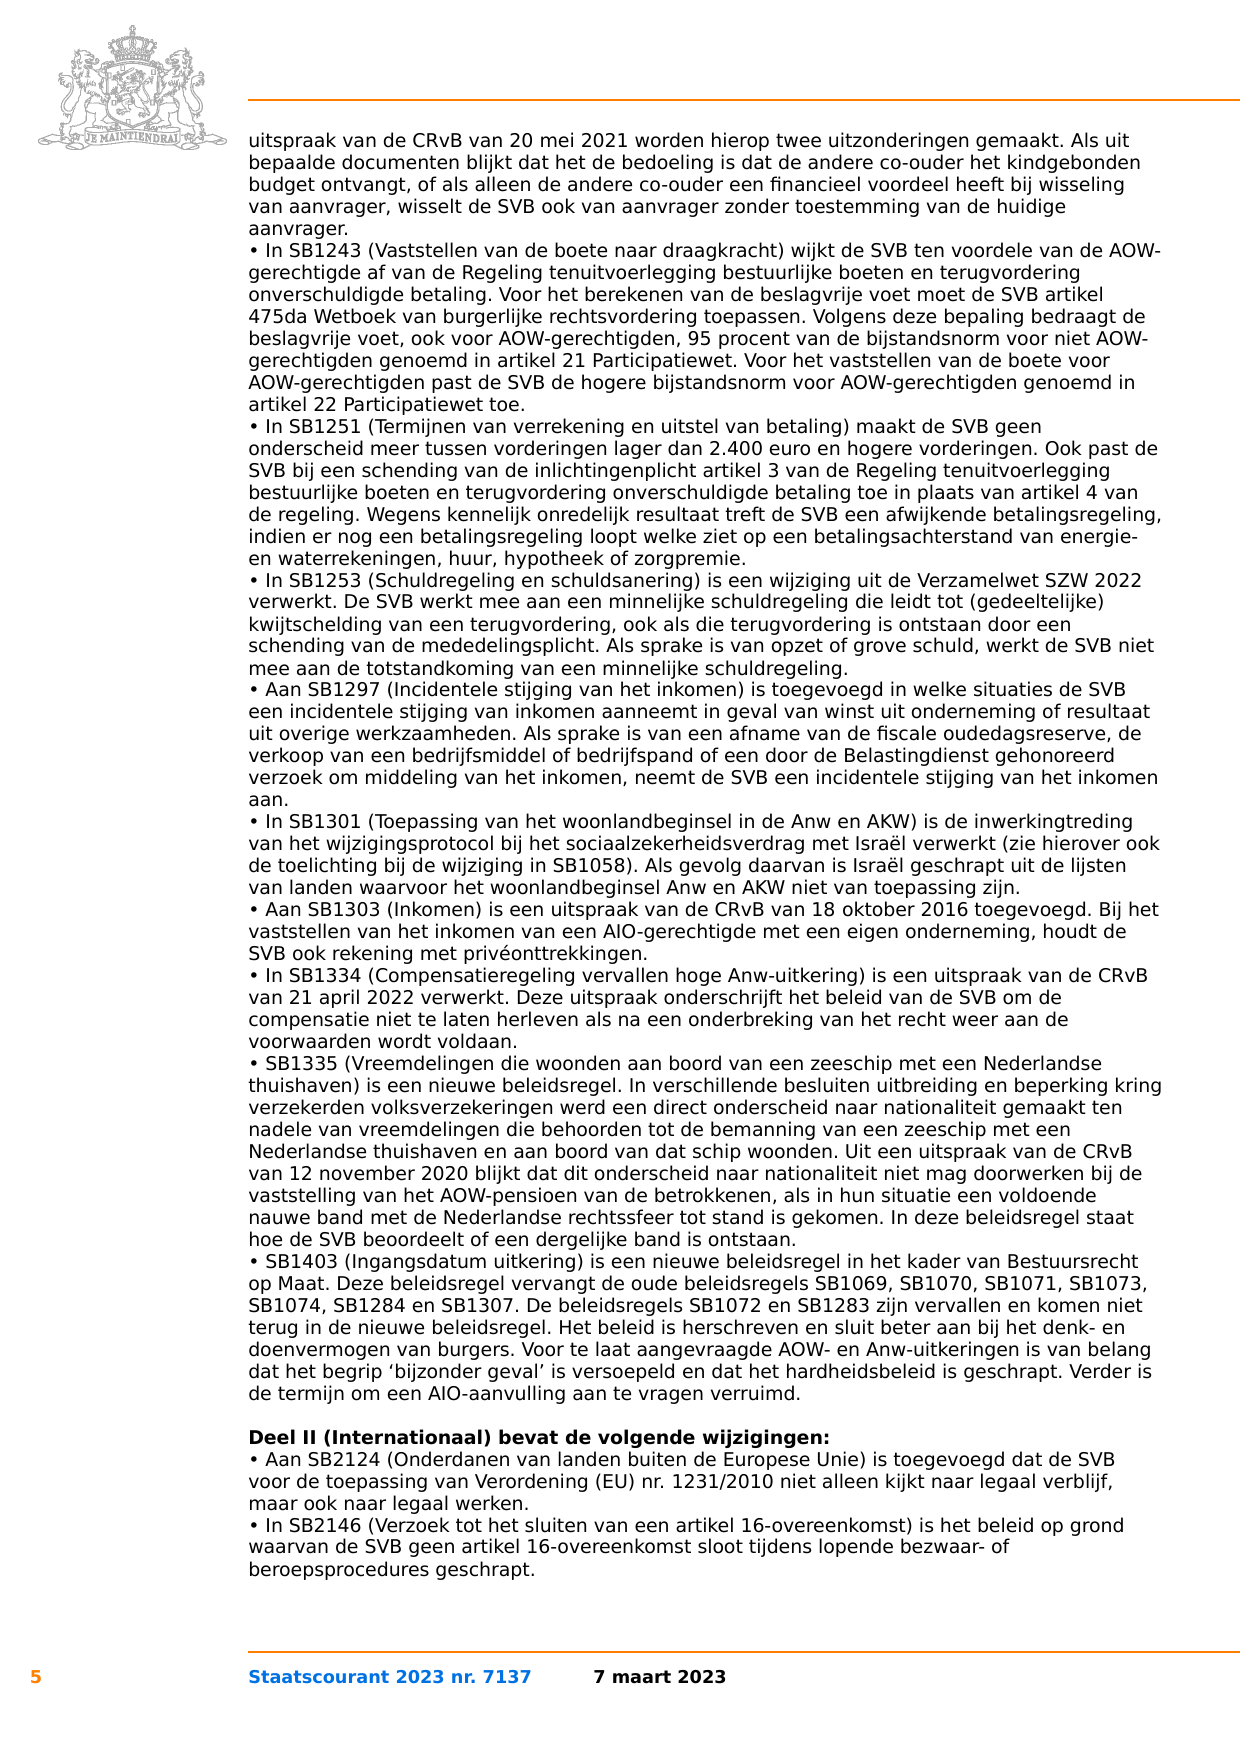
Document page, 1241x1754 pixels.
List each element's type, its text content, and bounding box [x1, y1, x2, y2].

text uitspraak van de CRvB van 20 mei 2021 worden hierop twee uitzonderingen gemaakt. Als uit bepaalde documenten blijkt dat het de bedoeling is dat de andere co-ouder het kindgebonden budget ontvangt, of als alleen de andere co-ouder een financieel voordeel heeft bij wisseling van aanvrager, wisselt de SVB ook van aanvrager zonder toestemming van de huidige aanvrager. [248, 130, 1163, 240]
text • In SB1243 (Vaststellen van de boete naar draagkracht) wijkt de SVB ten voordele van de AOW-gerechtigde af van de Regeling tenuitvoerlegging bestuurlijke boeten en terugvordering onverschuldigde betaling. Voor het berekenen van de beslagvrije voet moet de SVB artikel 475da Wetboek van burgerlijke rechtsvordering toepassen. Volgens deze bepaling bedraagt de beslagvrije voet, ook voor AOW-gerechtigden, 95 procent van de bijstandsnorm voor niet AOW-gerechtigden genoemd in artikel 21 Participatiewet. Voor het vaststellen van de boete voor AOW-gerechtigden past de SVB de hogere bijstandsnorm voor AOW-gerechtigden genoemd in artikel 22 Participatiewet toe. [248, 240, 1163, 416]
picture [38, 25, 227, 150]
text Deel II (Internationaal) bevat de volgende wijzigingen: [248, 1427, 1163, 1448]
text • In SB1253 (Schuldregeling en schuldsanering) is een wijziging uit de Verzamelwet SZW 2022 verwerkt. De SVB werkt mee aan een minnelijke schuldregeling die leidt tot (gedeeltelijke) kwijtschelding van een terugvordering, ook als die terugvordering is ontstaan door een schending van de mededelingsplicht. Als sprake is van opzet of grove schuld, werkt de SVB niet mee aan de totstandkoming van een minnelijke schuldregeling. [248, 569, 1163, 679]
text • Aan SB1297 (Incidentele stijging van het inkomen) is toegevoegd in welke situaties de SVB een incidentele stijging van inkomen aanneemt in geval van winst uit onderneming of resultaat uit overige werkzaamheden. Als sprake is van een afname van de fiscale oudedagsreserve, de verkoop van een bedrijfsmiddel of bedrijfspand of een door de Belastingdienst gehonoreerd verzoek om middeling van het inkomen, neemt de SVB een incidentele stijging van het inkomen aan. [248, 679, 1163, 811]
text • In SB1334 (Compensatieregeling vervallen hoge Anw-uitkering) is een uitspraak van de CRvB van 21 april 2022 verwerkt. Deze uitspraak onderschrijft het beleid van de SVB om de compensatie niet te laten herleven als na een onderbreking van het recht weer aan de voorwaarden wordt voldaan. [248, 965, 1163, 1053]
text • Aan SB2124 (Onderdanen van landen buiten de Europese Unie) is toegevoegd dat de SVB voor de toepassing van Verordening (EU) nr. 1231/2010 niet alleen kijkt naar legaal verblijf, maar ook naar legaal werken. [248, 1448, 1163, 1514]
text • In SB1251 (Termijnen van verrekening en uitstel van betaling) maakt de SVB geen onderscheid meer tussen vorderingen lager dan 2.400 euro en hogere vorderingen. Ook past de SVB bij een schending van de inlichtingenplicht artikel 3 van de Regeling tenuitvoerlegging bestuurlijke boeten en terugvordering onverschuldigde betaling toe in plaats van artikel 4 van de regeling. Wegens kennelijk onredelijk resultaat treft de SVB een afwijkende betalingsregeling, indien er nog een betalingsregeling loopt welke ziet op een betalingsachterstand van energie- en waterrekeningen, huur, hypotheek of zorgpremie. [248, 416, 1163, 569]
text • Aan SB1303 (Inkomen) is een uitspraak van de CRvB van 18 oktober 2016 toegevoegd. Bij het vaststellen van het inkomen van een AIO-gerechtigde met een eigen onderneming, houdt de SVB ook rekening met privéonttrekkingen. [248, 899, 1163, 965]
text • SB1335 (Vreemdelingen die woonden aan boord van een zeeschip met een Nederlandse thuishaven) is een nieuwe beleidsregel. In verschillende besluiten uitbreiding en beperking kring verzekerden volksverzekeringen werd een direct onderscheid naar nationaliteit gemaakt ten nadele van vreemdelingen die behoorden tot de bemanning van een zeeschip met een Nederlandse thuishaven en aan boord van dat schip woonden. Uit een uitspraak van de CRvB van 12 november 2020 blijkt dat dit onderscheid naar nationaliteit niet mag doorwerken bij de vaststelling van het AOW-pensioen van de betrokkenen, als in hun situatie een voldoende nauwe band met de Nederlandse rechtssfeer tot stand is gekomen. In deze beleidsregel staat hoe de SVB beoordeelt of een dergelijke band is ontstaan. [248, 1053, 1163, 1251]
text • SB1403 (Ingangsdatum uitkering) is een nieuwe beleidsregel in het kader van Bestuursrecht op Maat. Deze beleidsregel vervangt de oude beleidsregels SB1069, SB1070, SB1071, SB1073, SB1074, SB1284 en SB1307. De beleidsregels SB1072 en SB1283 zijn vervallen en komen niet terug in de nieuwe beleidsregel. Het beleid is herschreven en sluit beter aan bij het denk- en doenvermogen van burgers. Voor te laat aangevraagde AOW- en Anw-uitkeringen is van belang dat het begrip ‘bijzonder geval’ is versoepeld en dat het hardheidsbeleid is geschrapt. Verder is de termijn om een AIO-aanvulling aan te vragen verruimd. [248, 1251, 1163, 1405]
text • In SB1301 (Toepassing van het woonlandbeginsel in de Anw en AKW) is de inwerkingtreding van het wijzigingsprotocol bij het sociaalzekerheidsverdrag met Israël verwerkt (zie hierover ook de toelichting bij de wijziging in SB1058). Als gevolg daarvan is Israël geschrapt uit de lijsten van landen waarvoor het woonlandbeginsel Anw en AKW niet van toepassing zijn. [248, 811, 1163, 899]
text • In SB2146 (Verzoek tot het sluiten van een artikel 16-overeenkomst) is het beleid op grond waarvan de SVB geen artikel 16-overeenkomst sloot tijdens lopende bezwaar- of beroepsprocedures geschrapt. [248, 1514, 1163, 1580]
